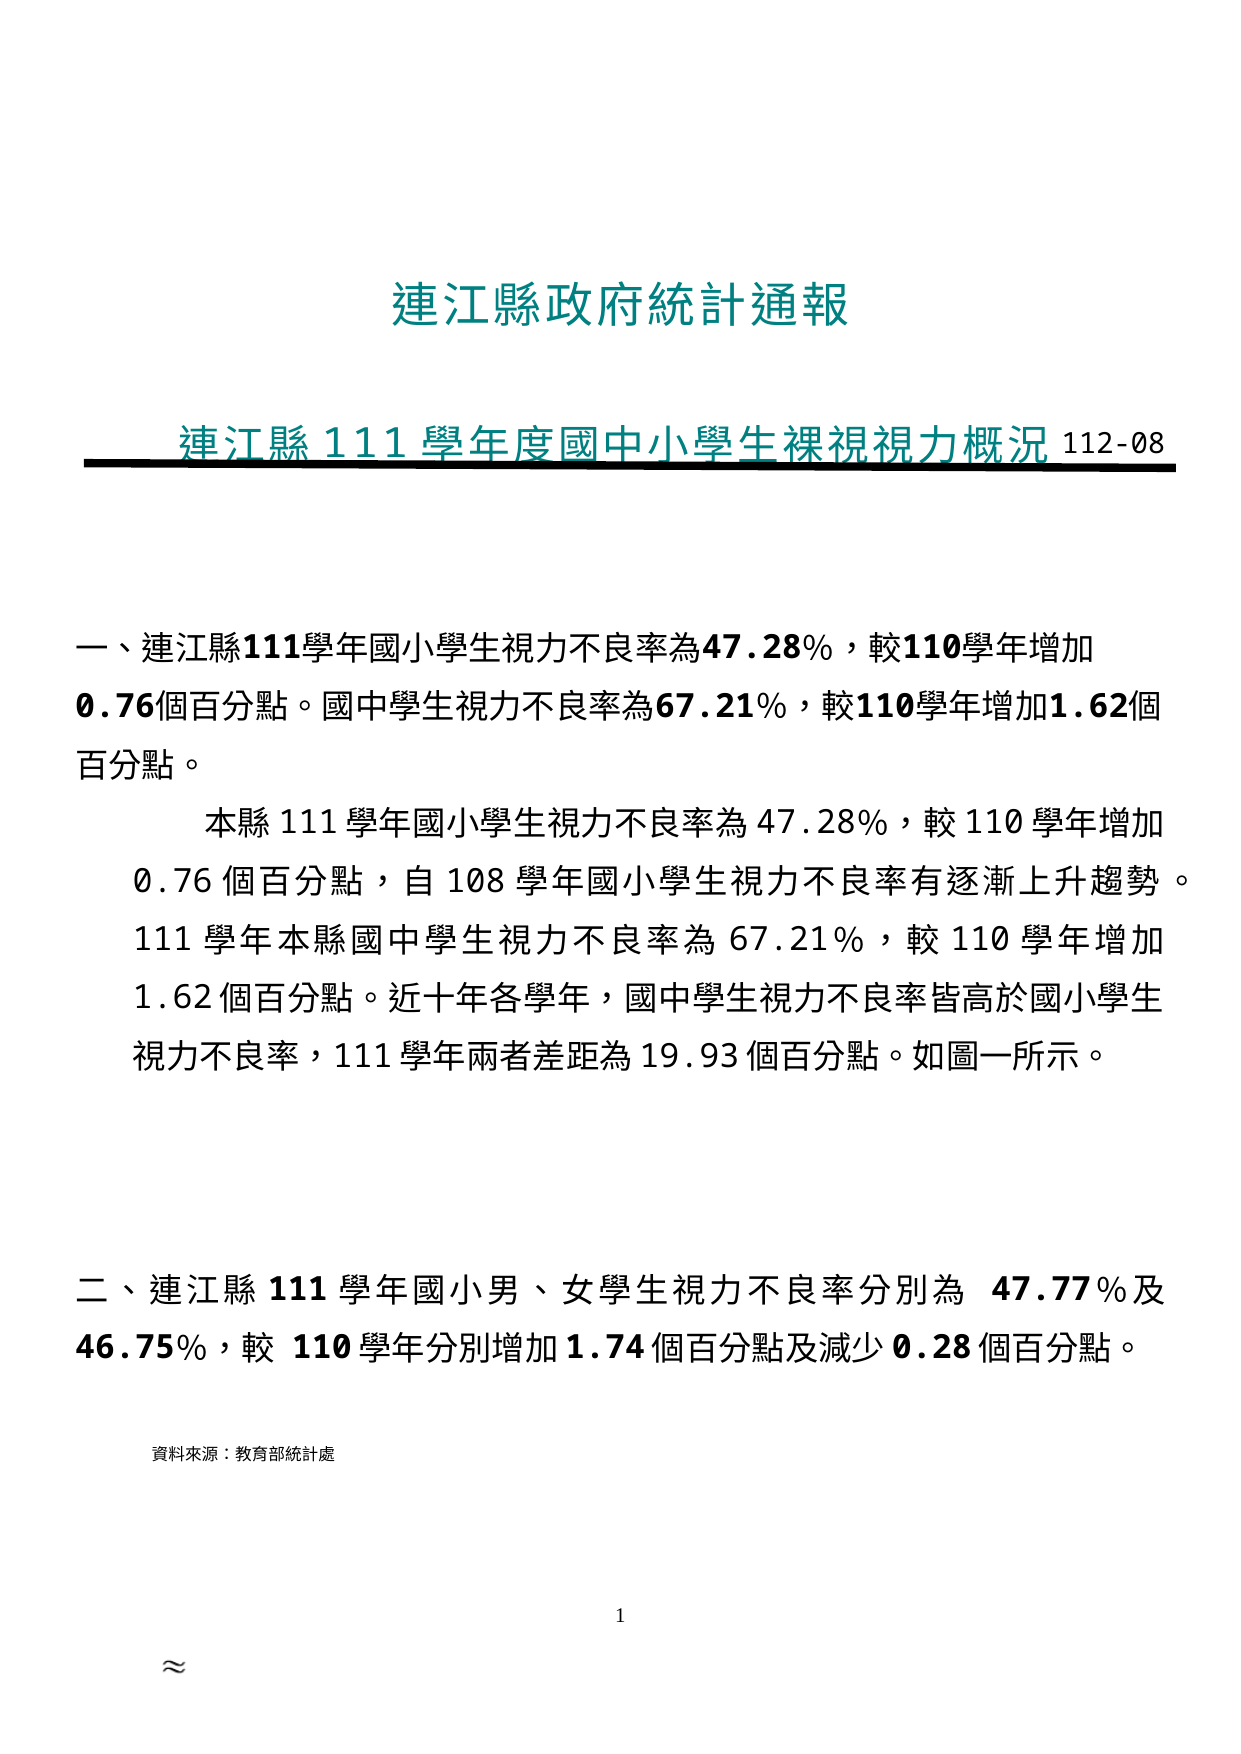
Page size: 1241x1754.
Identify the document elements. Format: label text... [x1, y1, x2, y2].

text 一、連江縣111學年國小學生視力不良率為47.28％，較110學年增加0.76個百分點。國中學生視力不良率為67.21％，較110學年增加1.62個百分點。 [75, 606, 1165, 781]
picture [142, 1637, 224, 1684]
text 連江縣政府統計通報 [75, 294, 1165, 329]
text 資料來源：教育部統計處 [151, 1441, 378, 1465]
text 本縣111學年國小學生視力不良率為47.28％，較110學年增加0.76個百分點，自108學年國小學生視力不良率有逐漸上升趨勢。111學年本縣國中學生視力不良率為67.21％，較110學年增加1.62個百分點。近十年各學年，國中學生視力不良率皆高於國小學生視力不良率，111學年兩者差距為19.93個百分點。如圖一所示。 [132, 781, 1165, 1073]
text 連江縣111學年度國中小學生裸視視力概況112-08 [75, 373, 1165, 490]
text 二、連江縣111學年國小男、女學生視力不良率分別為 47.77％及46.75％，較 110學年分別增加1.74個百分點及減少0.28個百分點。 [75, 1248, 1165, 1365]
